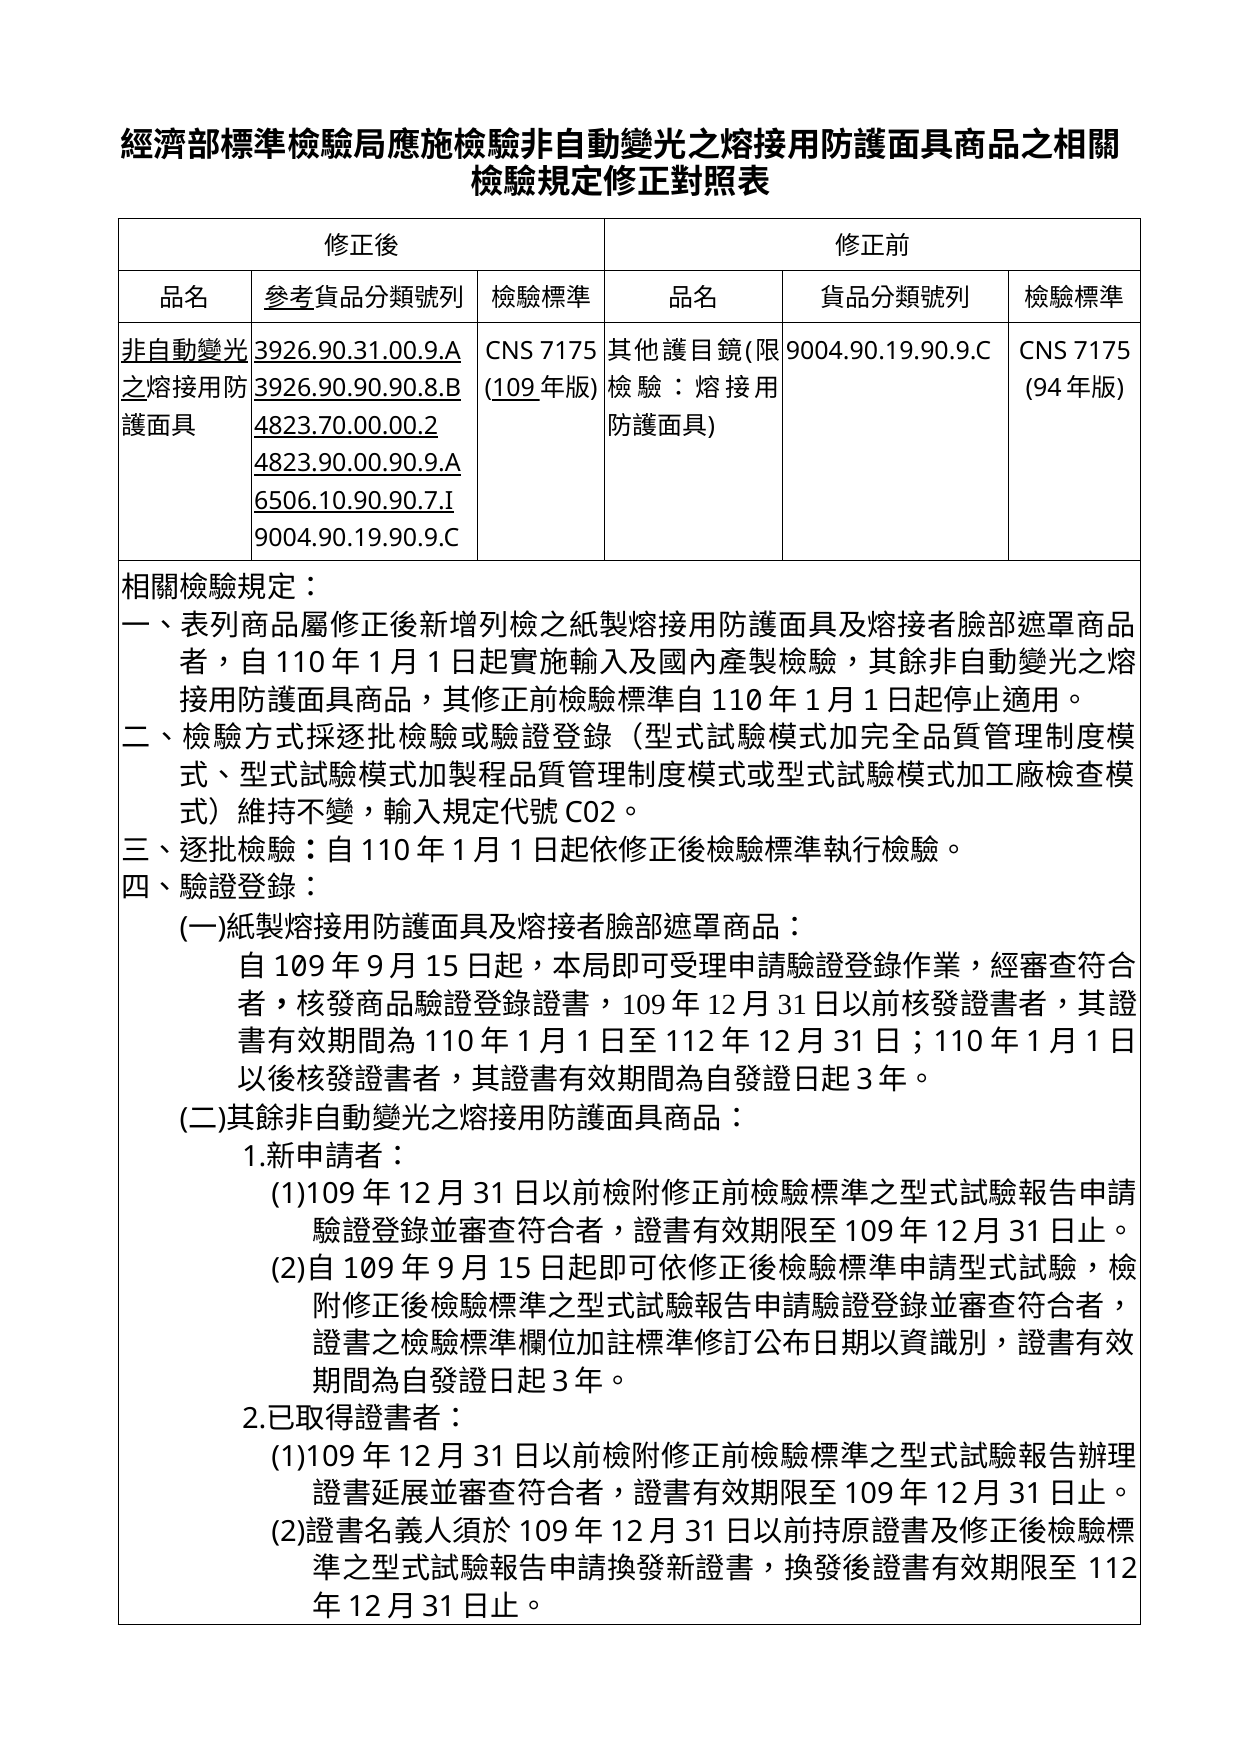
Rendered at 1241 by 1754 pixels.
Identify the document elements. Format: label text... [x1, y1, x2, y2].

table_cell 相關檢驗規定： 一、表列商品屬修正後新增列檢之紙製熔接用防護面具及熔接者臉部遮罩商品者，自110年1月1日起實施輸入及國內產製檢驗，其餘非自動變光之熔接用防護面具商品，其修正前檢驗標準自110年1月1日起停止適用。 二、檢驗方式採逐批檢驗或驗證登錄（型式試驗模式加完全品質管理制度模式、型式試驗模式加製程品質管理制度模式或型式試驗模式加工廠檢查模式）維持不變，輸入規定代號C02。 三、逐批檢驗：自110年1月1日起依修正後檢驗標準執行檢驗。 四、驗證登錄： (一)紙製熔接用防護面具及熔接者臉部遮罩商品： 自109年9月15日起，本局即可受理申請驗證登錄作業，經審查符合者，核發商品驗證登錄證書，109年12月31日以前核發證書者，其證書有效期間為110年1月1日至112年12月31日；110年1月1日以後核發證書者，其證書有效期間為自發證日起3年。 (二)其餘非自動變光之熔接用防護面具商品： 1.新申請者： (1)109年12月31日以前檢附修正前檢驗標準之型式試驗報告申請驗證登錄並審查符合者，證書有效期限至109年12月31日止。 (2)自109年9月15日起即可依修正後檢驗標準申請型式試驗，檢附修正後檢驗標準之型式試驗報告申請驗證登錄並審查符合者，證書之檢驗標準欄位加註標準修訂公布日期以資識別，證書有效期間為自發證日起3年。 2.已取得證書者： (1)109年12月31日以前檢附修正前檢驗標準之型式試驗報告辦理證書延展並審查符合者，證書有效期限至109年12月31日止。 (2)證書名義人須於109年12月31日以前持原證書及修正後檢驗標準之型式試驗報告申請換發新證書，換發後證書有效期限至112年12月31日止。 [119, 561, 1140, 1624]
table_header 修正後 [119, 219, 604, 270]
table_cell 品名 [605, 271, 782, 322]
table_cell 3926.90.31.00.9.A 3926.90.90.90.8.B 4823.70.00.00.2 4823.90.00.90.9.A 6506.10.90.90.7.I 9004.90.19.90.9.C [252, 323, 477, 560]
table_cell 參考貨品分類號列 [252, 271, 477, 322]
table_cell 品名 [119, 271, 251, 322]
table_cell 檢驗標準 [1009, 271, 1140, 322]
table_cell CNS 7175 (94年版) [1009, 323, 1140, 560]
table_cell 貨品分類號列 [783, 271, 1008, 322]
table_cell 其他護目鏡(限檢驗：熔接用防護面具) [605, 323, 782, 560]
table_header 修正前 [605, 219, 1140, 270]
table_cell 9004.90.19.90.9.C [783, 323, 1008, 560]
table_cell CNS 7175 (109年版) [478, 323, 604, 560]
table_cell 非自動變光之熔接用防護面具 [119, 323, 251, 560]
table_cell 檢驗標準 [478, 271, 604, 322]
text 經濟部標準檢驗局應施檢驗非自動變光之熔接用防護面具商品之相關檢驗規定修正對照表 [118, 126, 1122, 201]
